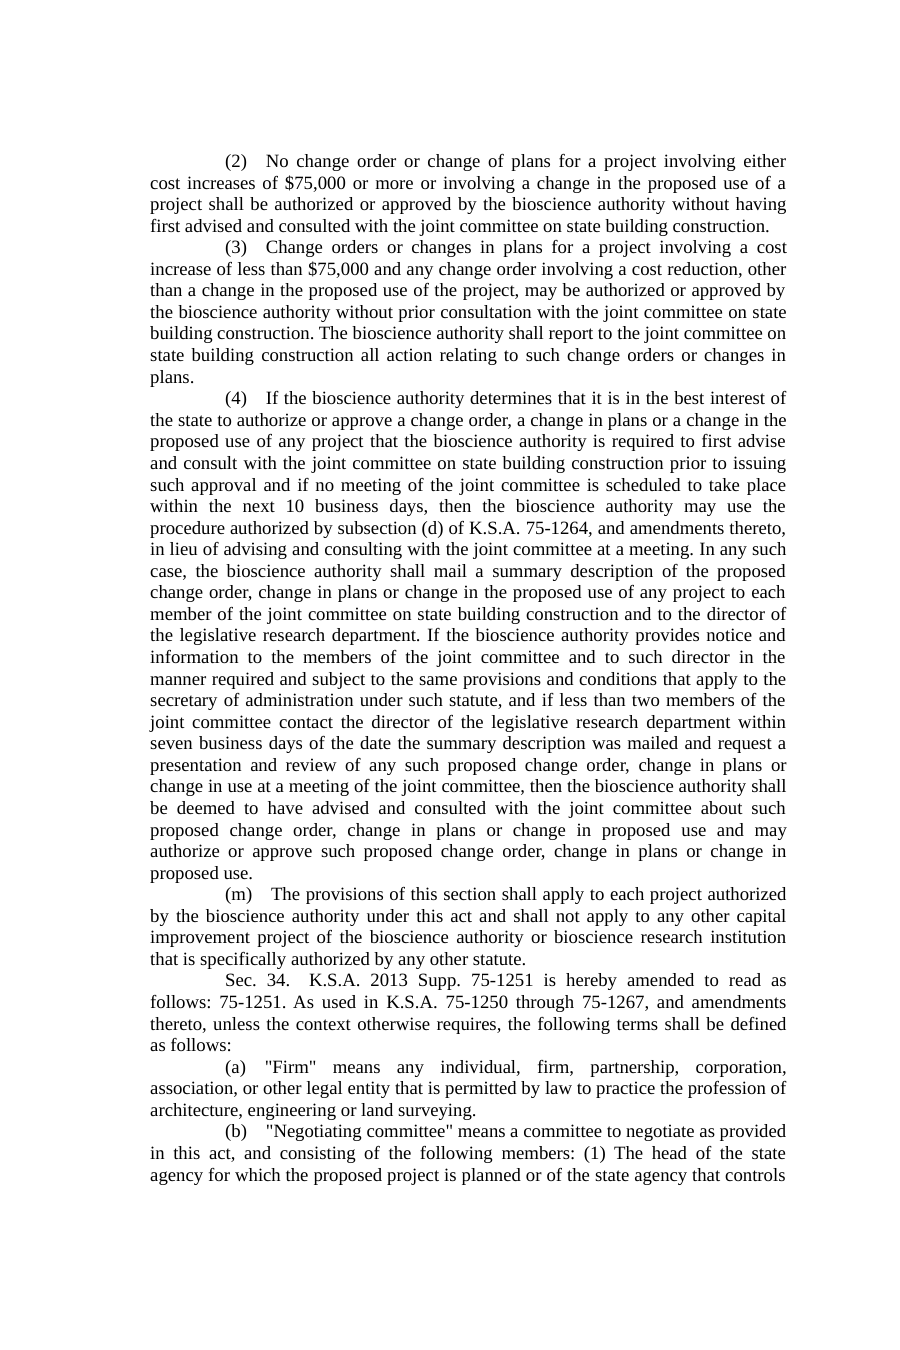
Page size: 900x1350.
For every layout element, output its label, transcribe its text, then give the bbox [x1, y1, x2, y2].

text (a) "Firm" means any individual, firm, partnership, corporation, association, or other legal entity that is permitted by law to practice the profession of architecture, engineering or land surveying. [150, 1056, 787, 1120]
text (b) "Negotiating committee" means a committee to negotiate as provided in this act, and consisting of the following members: (1) The head of the state agency for which the proposed project is planned or of the state agency that controls [150, 1120, 787, 1185]
text Sec. 34. K.S.A. 2013 Supp. 75-1251 is hereby amended to read as follows: 75-1251. As used in K.S.A. 75-1250 through 75-1267, and amendments thereto, unless the context otherwise requires, the following terms shall be defined as follows: [150, 969, 787, 1056]
text (4) If the bioscience authority determines that it is in the best interest of the state to authorize or approve a change order, a change in plans or a change in the proposed use of any project that the bioscience authority is required to first advise and consult with the joint committee on state building construction prior to issuing such approval and if no meeting of the joint committee is scheduled to take place within the next 10 business days, then the bioscience authority may use the procedure authorized by subsection (d) of K.S.A. 75-1264, and amendments thereto, in lieu of advising and consulting with the joint committee at a meeting. In any such case, the bioscience authority shall mail a summary description of the proposed change order, change in plans or change in the proposed use of any project to each member of the joint committee on state building construction and to the director of the legislative research department. If the bioscience authority provides notice and information to the members of the joint committee and to such director in the manner required and subject to the same provisions and conditions that apply to the secretary of administration under such statute, and if less than two members of the joint committee contact the director of the legislative research department within seven business days of the date the summary description was mailed and request a presentation and review of any such proposed change order, change in plans or change in use at a meeting of the joint committee, then the bioscience authority shall be deemed to have advised and consulted with the joint committee about such proposed change order, change in plans or change in proposed use and may authorize or approve such proposed change order, change in plans or change in proposed use. [150, 387, 787, 883]
text (m) The provisions of this section shall apply to each project authorized by the bioscience authority under this act and shall not apply to any other capital improvement project of the bioscience authority or bioscience research institution that is specifically authorized by any other statute. [150, 883, 787, 969]
text (3) Change orders or changes in plans for a project involving a cost increase of less than $75,000 and any change order involving a cost reduction, other than a change in the proposed use of the project, may be authorized or approved by the bioscience authority without prior consultation with the joint committee on state building construction. The bioscience authority shall report to the joint committee on state building construction all action relating to such change orders or changes in plans. [150, 236, 787, 387]
text (2) No change order or change of plans for a project involving either cost increases of $75,000 or more or involving a change in the proposed use of a project shall be authorized or approved by the bioscience authority without having first advised and consulted with the joint committee on state building construction. [150, 150, 787, 236]
